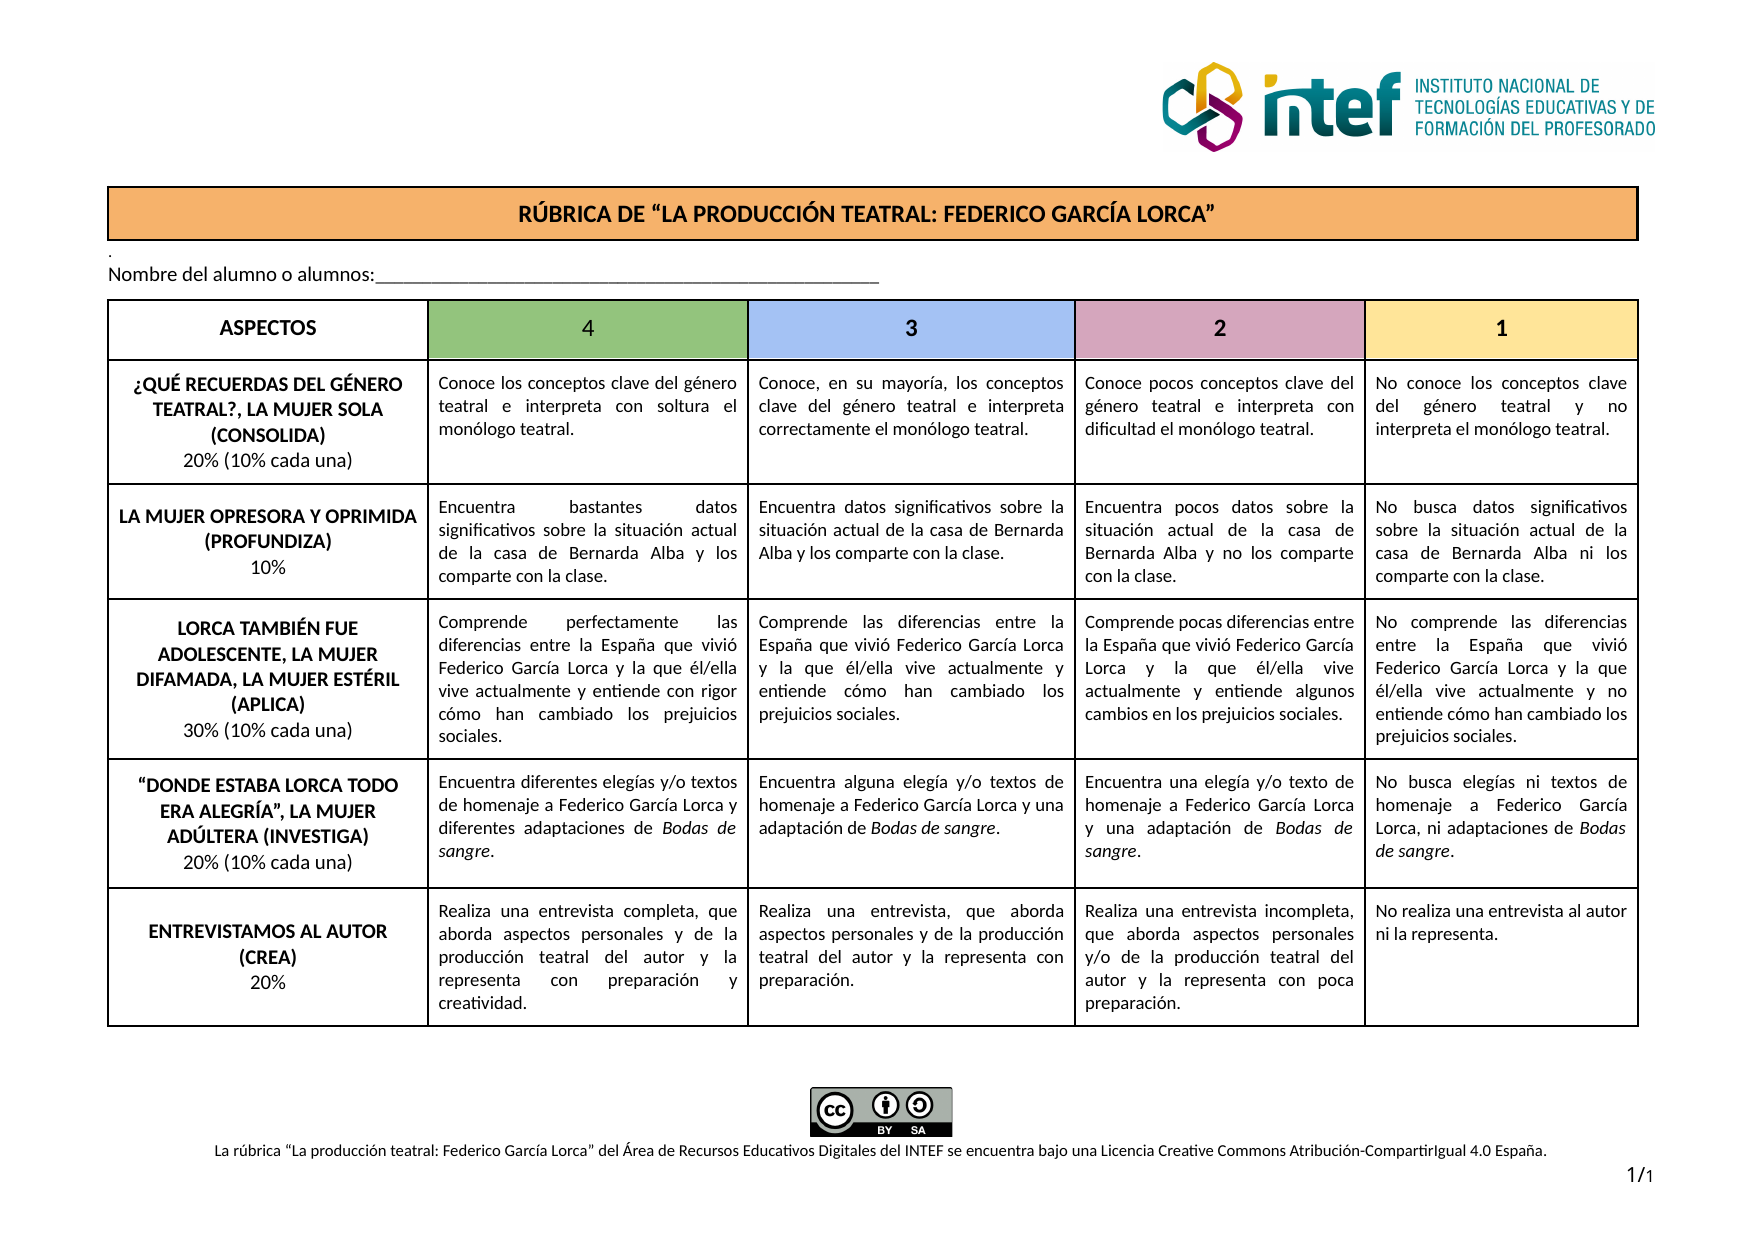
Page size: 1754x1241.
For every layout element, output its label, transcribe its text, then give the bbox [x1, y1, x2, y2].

table_cell Comprende las diferencias entre la España que vivió Federico García Lorca y la que él/ella vive actualmente y entiende cómo han cambiado los prejuicios sociales. [749, 600, 1074, 758]
table_cell No busca elegías ni textos de homenaje a Federico García Lorca, ni adaptaciones de Bodas de sangre. [1366, 760, 1637, 887]
table_cell Encuentra datos significativos sobre la situación actual de la casa de Bernarda Alba y los comparte con la clase. [749, 485, 1074, 598]
table_header 4 [429, 301, 747, 358]
table_cell No realiza una entrevista al autor ni la representa. [1366, 889, 1637, 1024]
table_cell No busca datos significativos sobre la situación actual de la casa de Bernarda Alba ni los comparte con la clase. [1366, 485, 1637, 598]
table_cell Encuentra bastantes datos significativos sobre la situación actual de la casa de Bernarda Alba y los comparte con la clase. [429, 485, 747, 598]
table_cell Conoce pocos conceptos clave del género teatral e interpreta con dificultad el monólogo teatral. [1076, 361, 1364, 483]
table_cell Encuentra una elegía y/o texto de homenaje a Federico García Lorca y una adaptación de Bodas de sangre. [1076, 760, 1364, 887]
table_cell Encuentra pocos datos sobre la situación actual de la casa de Bernarda Alba y no los comparte con la clase. [1076, 485, 1364, 598]
table_cell Realiza una entrevista incompleta, que aborda aspectos personales y/o de la producción teatral del autor y la representa con poca preparación. [1076, 889, 1364, 1024]
table_cell LA MUJER OPRESORA Y OPRIMIDA (PROFUNDIZA) 10% [109, 485, 427, 598]
table_cell Conoce, en su mayoría, los conceptos clave del género teatral e interpreta correctamente el monólogo teatral. [749, 361, 1074, 483]
table_cell ¿QUÉ RECUERDAS DEL GÉNERO TEATRAL?, LA MUJER SOLA (CONSOLIDA) 20% (10% cada una) [109, 361, 427, 483]
table_header ASPECTOS [109, 301, 427, 358]
table_header 2 [1076, 301, 1364, 358]
table_cell Comprende pocas diferencias entre la España que vivió Federico García Lorca y la que él/ella vive actualmente y entiende algunos cambios en los prejuicios sociales. [1076, 600, 1364, 758]
table_header 3 [749, 301, 1074, 358]
table_cell No comprende las diferencias entre la España que vivió Federico García Lorca y la que él/ella vive actualmente y no entiende cómo han cambiado los prejuicios sociales. [1366, 600, 1637, 758]
table_cell ENTREVISTAMOS AL AUTOR (CREA) 20% [109, 889, 427, 1024]
table_cell Encuentra alguna elegía y/o textos de homenaje a Federico García Lorca y una adaptación de Bodas de sangre. [749, 760, 1074, 887]
table_header RÚBRICA DE “LA PRODUCCIÓN TEATRAL: FEDERICO GARCÍA LORCA” [109, 188, 1636, 239]
table_header 1 [1366, 301, 1637, 358]
table_cell “DONDE ESTABA LORCA TODO ERA ALEGRÍA”, LA MUJER ADÚLTERA (INVESTIGA) 20% (10% cada una) [109, 760, 427, 887]
text . Nombre del alumno o alumnos:______________________________________________________ [108, 241, 1655, 287]
table_cell Realiza una entrevista completa, que aborda aspectos personales y de la producción teatral del autor y la representa con preparación y creatividad. [429, 889, 747, 1024]
table_cell Comprende perfectamente las diferencias entre la España que vivió Federico García Lorca y la que él/ella vive actualmente y entiende con rigor cómo han cambiado los prejuicios sociales. [429, 600, 747, 758]
table_cell No conoce los conceptos clave del género teatral y no interpreta el monólogo teatral. [1366, 361, 1637, 483]
table_cell Encuentra diferentes elegías y/o textos de homenaje a Federico García Lorca y diferentes adaptaciones de Bodas de sangre. [429, 760, 747, 887]
table_cell LORCA TAMBIÉN FUE ADOLESCENTE, LA MUJER DIFAMADA, LA MUJER ESTÉRIL (APLICA) 30% (10% cada una) [109, 600, 427, 758]
table_cell Conoce los conceptos clave del género teatral e interpreta con soltura el monólogo teatral. [429, 361, 747, 483]
table_cell Realiza una entrevista, que aborda aspectos personales y de la producción teatral del autor y la representa con preparación. [749, 889, 1074, 1024]
